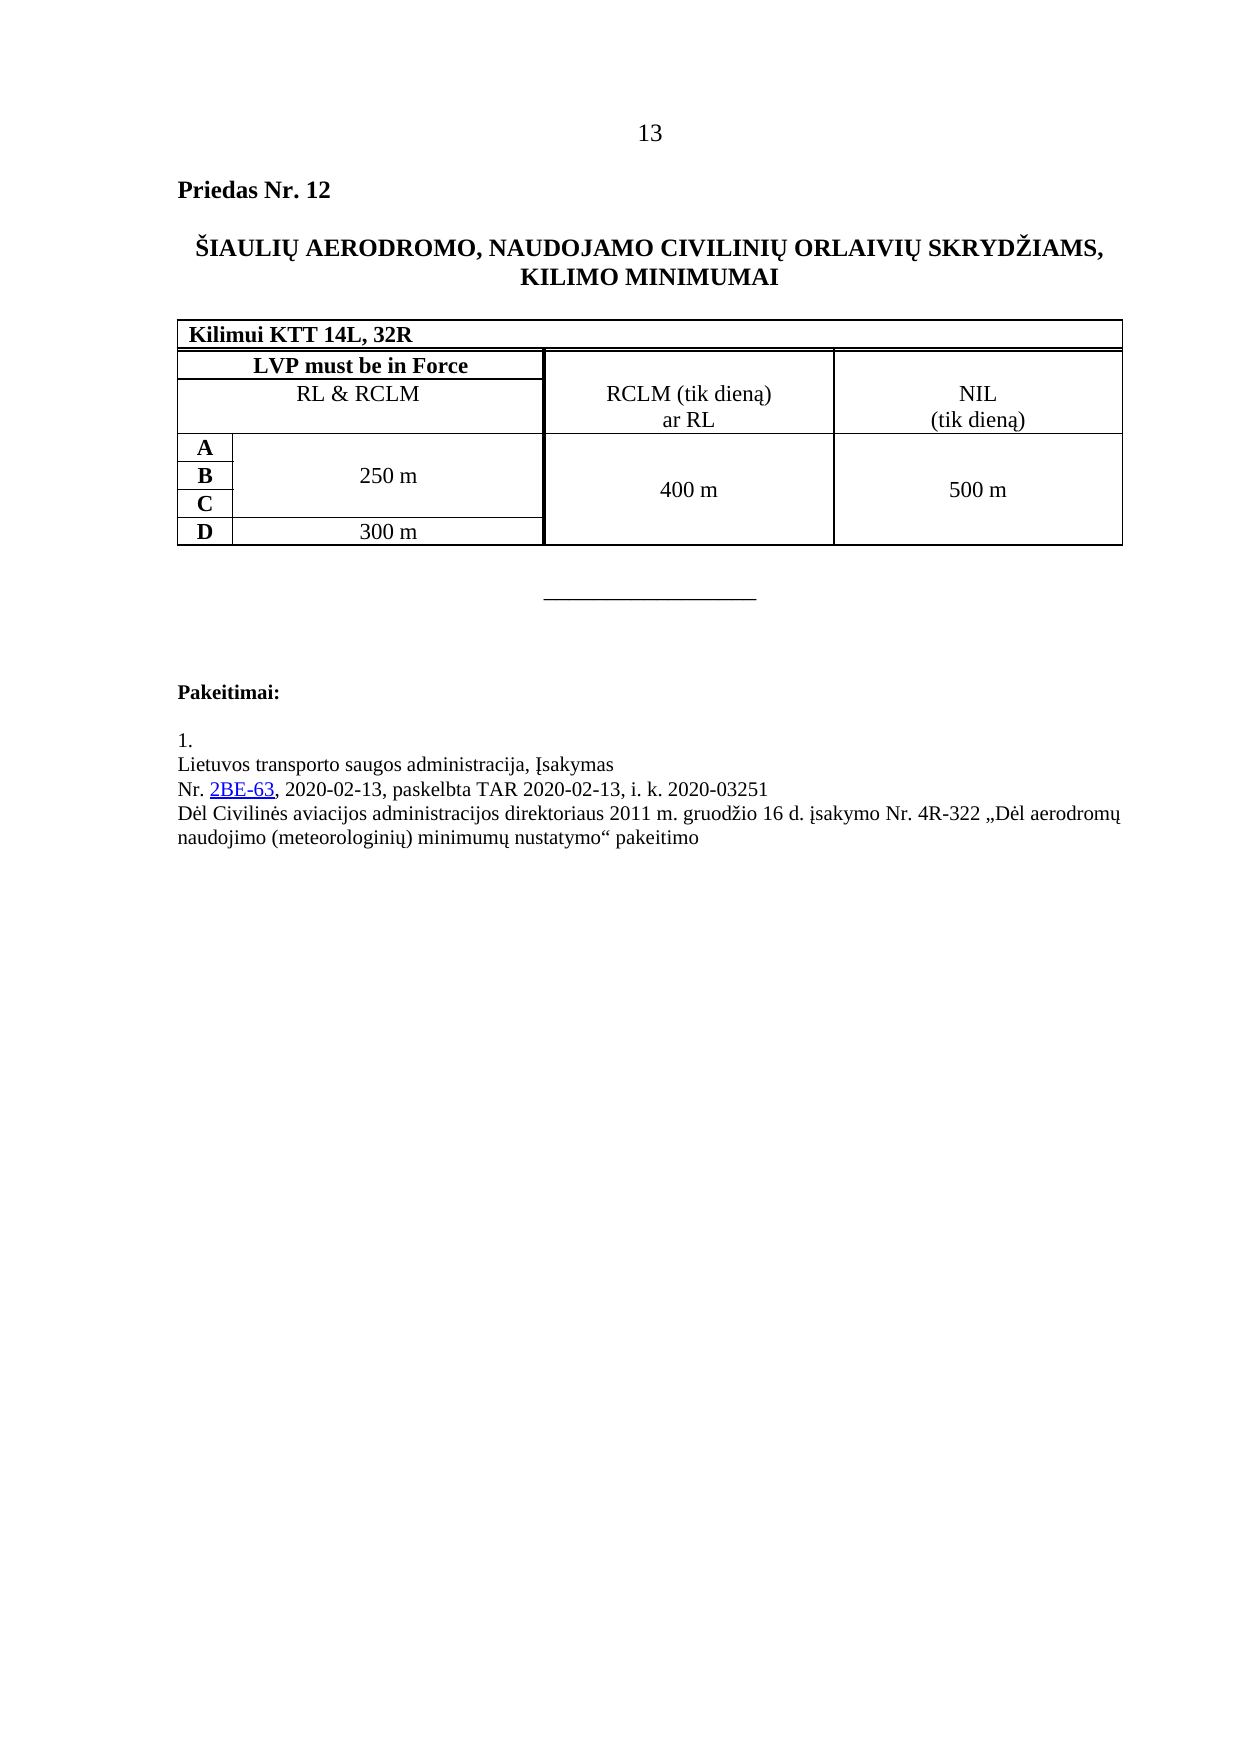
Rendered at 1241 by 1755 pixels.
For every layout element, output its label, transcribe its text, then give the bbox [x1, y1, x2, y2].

table_cell C [178, 490, 232, 516]
text ŠIAULIŲ AERODROMO, NAUDOJAMO CIVILINIŲ ORLAIVIŲ SKRYDŽIAMS, KILIMO MINIMUMAI [177, 233, 1122, 291]
table_cell RL & RCLM [178, 380, 542, 433]
text Dėl Civilinės aviacijos administracijos direktoriaus 2011 m. gruodžio 16 d. įsakymo Nr. 4R-322 „Dėl aerodromų naudojimo (meteorologinių) minimumų nustatymo“ pakeitimo [177, 801, 1122, 849]
table_cell [835, 352, 1122, 378]
text Nr. 2BE-63, 2020-02-13, paskelbta TAR 2020-02-13, i. k. 2020-03251 [177, 776, 1122, 801]
table_cell A [178, 434, 232, 461]
table_cell 250 m [233, 434, 542, 516]
text 1. [177, 728, 1122, 752]
table_cell 500 m [835, 434, 1122, 544]
table_cell LVP must be in Force [178, 352, 542, 378]
text _________________ [177, 574, 1122, 603]
table_cell 300 m [233, 518, 542, 544]
table_cell [546, 352, 833, 378]
table_cell B [178, 462, 232, 488]
table_cell 400 m [546, 434, 833, 544]
table_cell D [178, 518, 232, 544]
text Pakeitimai: [177, 680, 1122, 704]
table_header Kilimui KTT 14L, 32R [178, 321, 1122, 347]
table_cell NIL (tik dieną) [835, 378, 1122, 433]
text Lietuvos transporto saugos administracija, Įsakymas [177, 752, 1122, 776]
text Priedas Nr. 12 [177, 176, 1122, 204]
table_cell RCLM (tik dieną) ar RL [546, 378, 833, 433]
